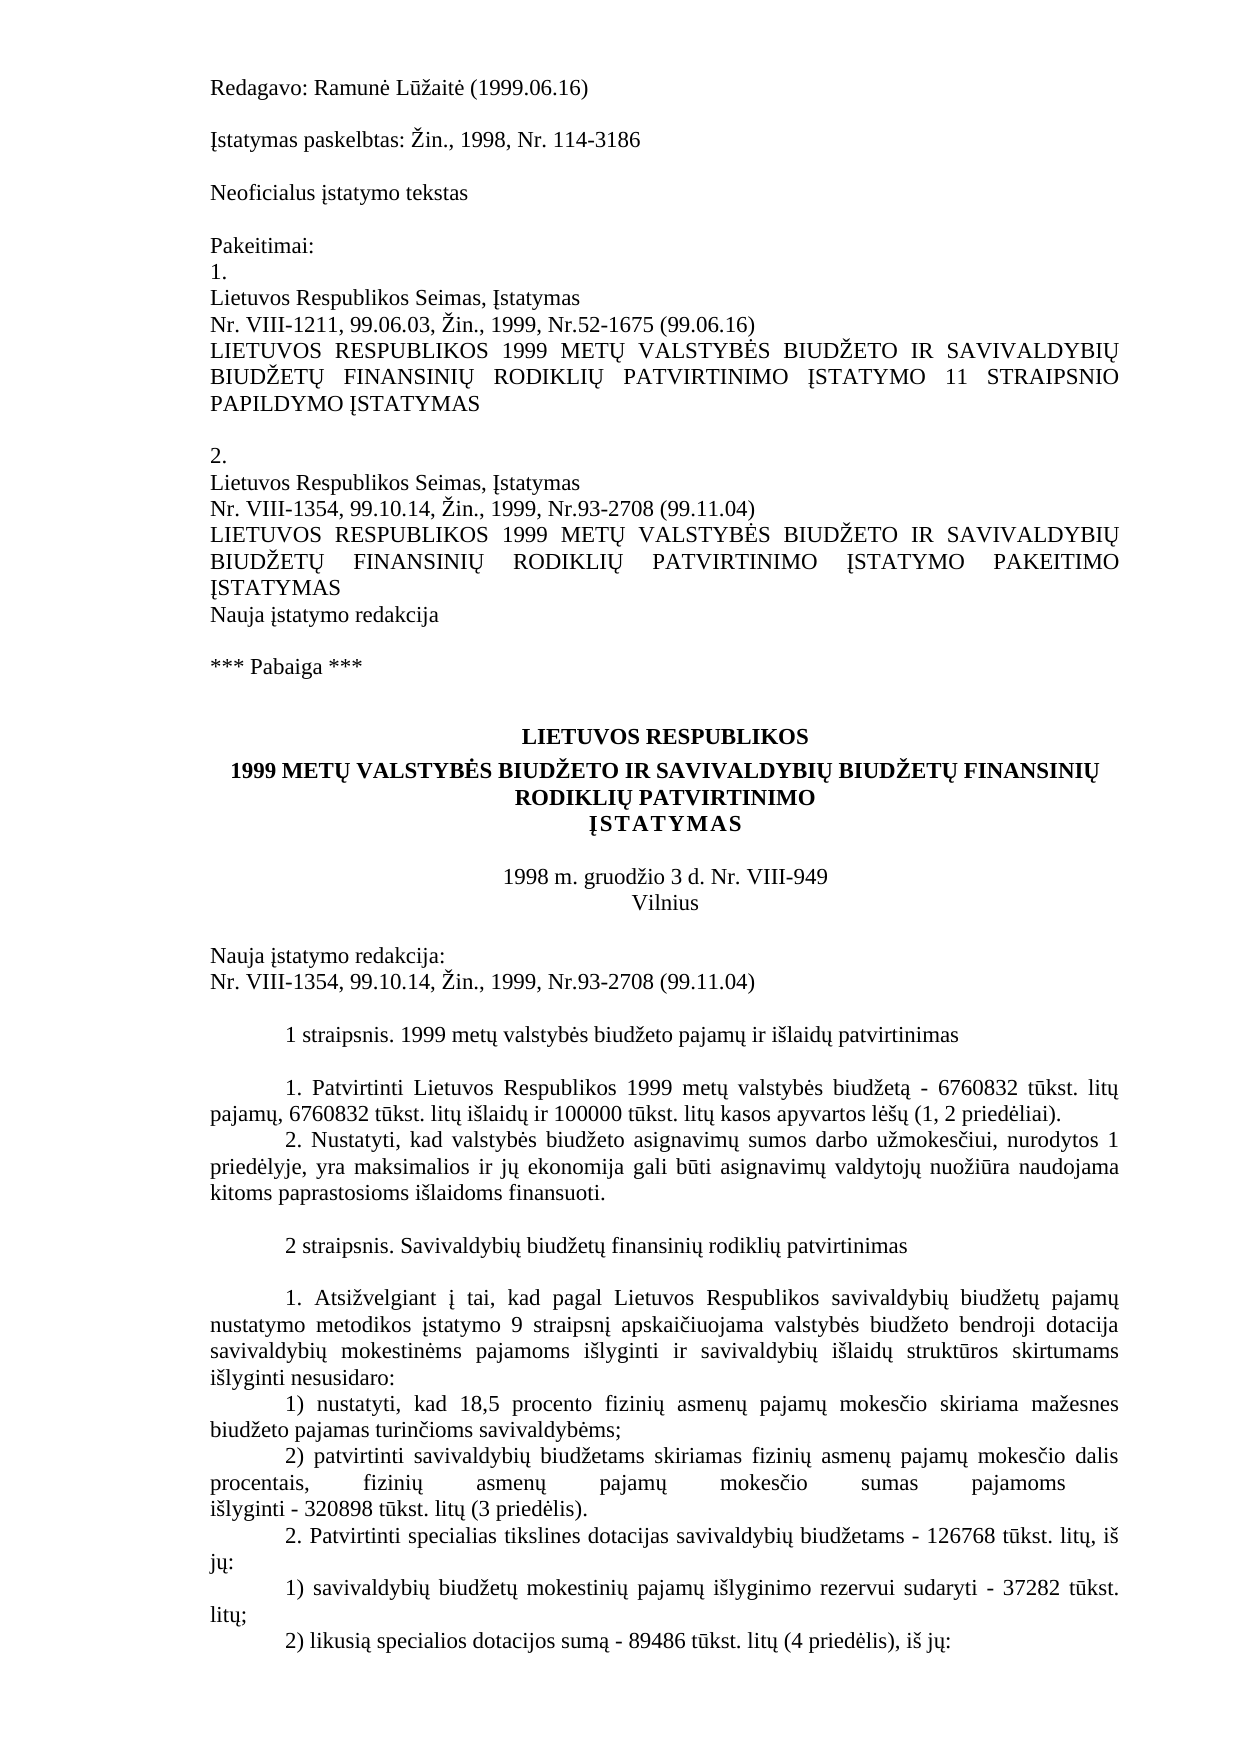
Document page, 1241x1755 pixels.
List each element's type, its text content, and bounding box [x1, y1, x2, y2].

text LIETUVOS RESPUBLIKOS 1999 METŲ VALSTYBĖS BIUDŽETO IR SAVIVALDYBIŲ BIUDŽETŲ FINANSINIŲ RODIKLIŲ PATVIRTINIMO ĮSTATYMO 11 STRAIPSNIO PAPILDYMO ĮSTATYMAS [210, 337, 1120, 416]
text Nauja įstatymo redakcija [210, 601, 1120, 627]
text Įstatymas paskelbtas: Žin., 1998, Nr. 114-3186 [210, 126, 1120, 153]
text Nr. VIII-1354, 99.10.14, Žin., 1999, Nr.93-2708 (99.11.04) [210, 968, 1120, 994]
text 1 straipsnis. 1999 metų valstybės biudžeto pajamų ir išlaidų patvirtinimas [210, 1021, 1120, 1047]
text 1. Patvirtinti Lietuvos Respublikos 1999 metų valstybės biudžetą - 6760832 tūkst. litų pajamų, 6760832 tūkst. litų išlaidų ir 100000 tūkst. litų kasos apyvartos lėšų (1, 2 priedėliai). [210, 1074, 1120, 1126]
text Redagavo: Ramunė Lūžaitė (1999.06.16) [210, 73, 1120, 100]
text LIETUVOS RESPUBLIKOS 1999 METŲ VALSTYBĖS BIUDŽETO IR SAVIVALDYBIŲ BIUDŽETŲ FINANSINIŲ RODIKLIŲ PATVIRTINIMO ĮSTATYMO PAKEITIMO ĮSTATYMAS [210, 522, 1120, 601]
text Nauja įstatymo redakcija: [210, 942, 1120, 968]
text 1999 METŲ VALSTYBĖS BIUDŽETO IR SAVIVALDYBIŲ BIUDŽETŲ FINANSINIŲ RODIKLIŲ PATVIRTINIMO [210, 757, 1120, 810]
text 1998 m. gruodžio 3 d. Nr. VIII-949 Vilnius [210, 863, 1120, 916]
text 2) likusią specialios dotacijos sumą - 89486 tūkst. litų (4 priedėlis), iš jų: [210, 1627, 1120, 1653]
text Nr. VIII-1354, 99.10.14, Žin., 1999, Nr.93-2708 (99.11.04) [210, 495, 1120, 522]
text ĮSTATYMAS [210, 810, 1120, 836]
text LIETUVOS RESPUBLIKOS [210, 723, 1120, 749]
text 1. Atsižvelgiant į tai, kad pagal Lietuvos Respublikos savivaldybių biudžetų pajamų nustatymo metodikos įstatymo 9 straipsnį apskaičiuojama valstybės biudžeto bendroji dotacija savivaldybių mokestinėms pajamoms išlyginti ir savivaldybių išlaidų struktūros skirtumams išlyginti nesusidaro: [210, 1284, 1120, 1390]
text 2. Nustatyti, kad valstybės biudžeto asignavimų sumos darbo užmokesčiui, nurodytos 1 priedėlyje, yra maksimalios ir jų ekonomija gali būti asignavimų valdytojų nuožiūra naudojama kitoms paprastosioms išlaidoms finansuoti. [210, 1126, 1120, 1205]
text Pakeitimai: [210, 232, 1120, 258]
text 2. [210, 442, 1120, 469]
text 2) patvirtinti savivaldybių biudžetams skiriamas fizinių asmenų pajamų mokesčio dalis procentais, fizinių asmenų pajamų mokesčio sumas pajamoms išlyginti - 320898 tūkst. litų (3 priedėlis). [210, 1443, 1120, 1522]
text 1) nustatyti, kad 18,5 procento fizinių asmenų pajamų mokesčio skiriama mažesnes biudžeto pajamas turinčioms savivaldybėms; [210, 1390, 1120, 1443]
text Lietuvos Respublikos Seimas, Įstatymas [210, 469, 1120, 495]
text 1) savivaldybių biudžetų mokestinių pajamų išlyginimo rezervui sudaryti - 37282 tūkst. litų; [210, 1574, 1120, 1627]
text 1. [210, 258, 1120, 284]
text *** Pabaiga *** [210, 653, 1120, 680]
text Neoficialus įstatymo tekstas [210, 179, 1120, 205]
text Lietuvos Respublikos Seimas, Įstatymas [210, 284, 1120, 311]
text 2 straipsnis. Savivaldybių biudžetų finansinių rodiklių patvirtinimas [210, 1232, 1120, 1258]
text 2. Patvirtinti specialias tikslines dotacijas savivaldybių biudžetams - 126768 tūkst. litų, iš jų: [210, 1522, 1120, 1574]
text Nr. VIII-1211, 99.06.03, Žin., 1999, Nr.52-1675 (99.06.16) [210, 311, 1120, 337]
